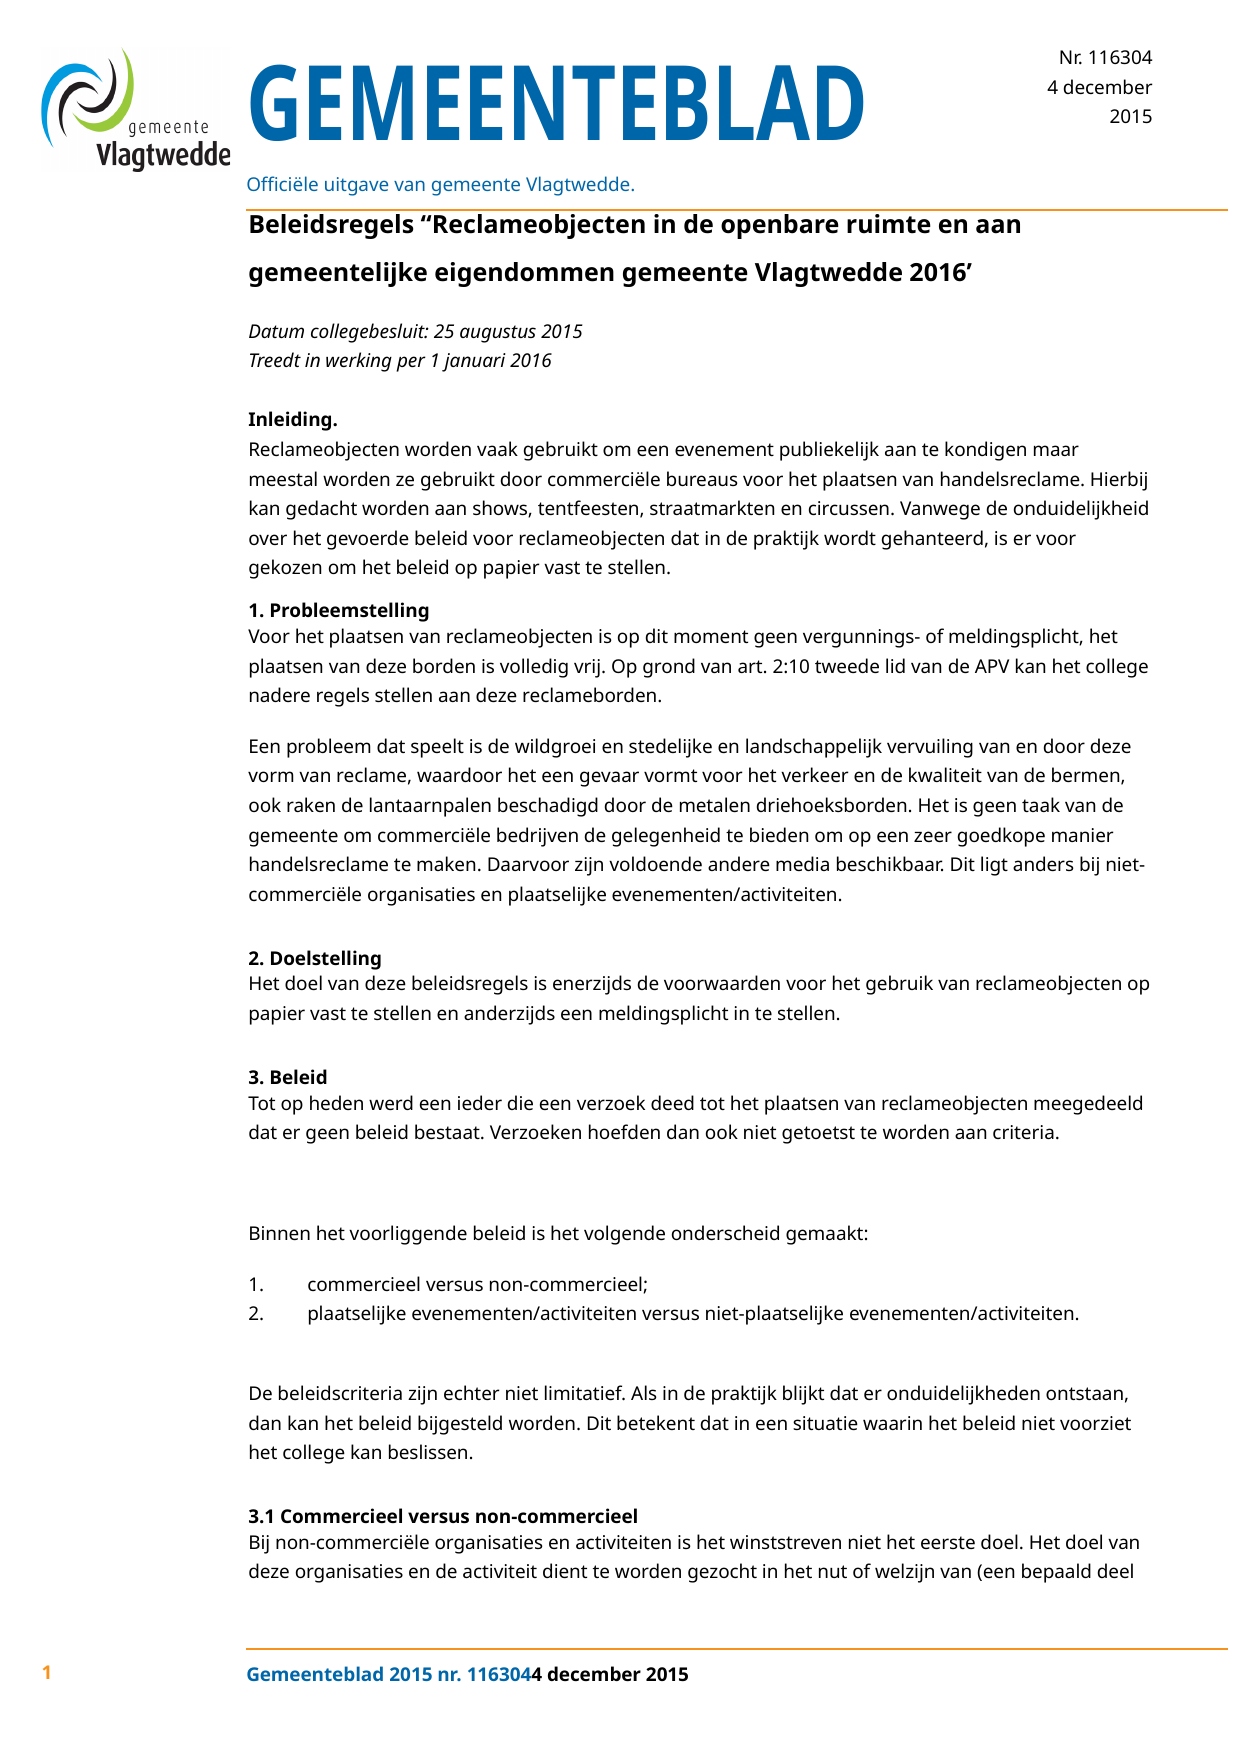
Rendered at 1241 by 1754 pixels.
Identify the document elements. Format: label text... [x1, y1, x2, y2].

text Tot op heden werd een ieder die een verzoek deed tot het plaatsen van reclameobjecten meegedeeld dat er geen beleid bestaat. Verzoeken hoefden dan ook niet getoetst te worden aan criteria. [248, 1090, 1152, 1145]
text 3. Beleid [248, 1064, 1152, 1090]
text Treedt in werking per 1 januari 2016 [248, 347, 1152, 373]
text Reclameobjecten worden vaak gebruikt om een evenement publiekelijk aan te kondigen maar meestal worden ze gebruikt door commerciële bureaus voor het plaatsen van handelsreclame. Hierbij kan gedacht worden aan shows, tentfeesten, straatmarkten en circussen. Vanwege de onduidelijkheid over het gevoerde beleid voor reclameobjecten dat in de praktijk wordt gehanteerd, is er voor gekozen om het beleid op papier vast te stellen. [248, 436, 1152, 580]
text Een probleem dat speelt is de wildgroei en stedelijke en landschappelijk vervuiling van en door deze vorm van reclame, waardoor het een gevaar vormt voor het verkeer en de kwaliteit van de bermen, ook raken de lantaarnpalen beschadigd door de metalen driehoeksborden. Het is geen taak van de gemeente om commerciële bedrijven de gelegenheid te bieden om op een zeer goedkope manier handelsreclame te maken. Daarvoor zijn voldoende andere media beschikbaar. Dit ligt anders bij niet-commerciële organisaties en plaatselijke evenementen/activiteiten. [248, 733, 1152, 907]
text 1. Probleemstelling [248, 598, 1152, 623]
list commercieel versus non-commercieel; [248, 1271, 1152, 1296]
text Voor het plaatsen van reclameobjecten is op dit moment geen vergunnings- of meldingsplicht, het plaatsen van deze borden is volledig vrij. Op grond van art. 2:10 tweede lid van de APV kan het college nadere regels stellen aan deze reclameborden. [248, 623, 1152, 708]
picture [41, 47, 231, 172]
text Binnen het voorliggende beleid is het volgende onderscheid gemaakt: [248, 1220, 1152, 1246]
list plaatselijke evenementen/activiteiten versus niet-plaatselijke evenementen/activiteiten. [248, 1300, 1152, 1326]
text 2. Doelstelling [248, 945, 1152, 971]
text Bij non-commerciële organisaties en activiteiten is het winststreven niet het eerste doel. Het doel van deze organisaties en de activiteit dient te worden gezocht in het nut of welzijn van (een bepaald deel [248, 1529, 1152, 1584]
text De beleidscriteria zijn echter niet limitatief. Als in de praktijk blijkt dat er onduidelijkheden ontstaan, dan kan het beleid bijgesteld worden. Dit betekent dat in een situatie waarin het beleid niet voorziet het college kan beslissen. [248, 1380, 1152, 1465]
text Beleidsregels “Reclameobjecten in de openbare ruimte en aan gemeentelijke eigendommen gemeente Vlagtwedde 2016’ [248, 211, 1152, 288]
text 3.1 Commercieel versus non-commercieel [248, 1503, 1152, 1529]
text Datum collegebesluit: 25 augustus 2015 [248, 318, 1152, 344]
text Inleiding. [248, 407, 1152, 432]
text Het doel van deze beleidsregels is enerzijds de voorwaarden voor het gebruik van reclameobjecten op papier vast te stellen en anderzijds een meldingsplicht in te stellen. [248, 971, 1152, 1026]
